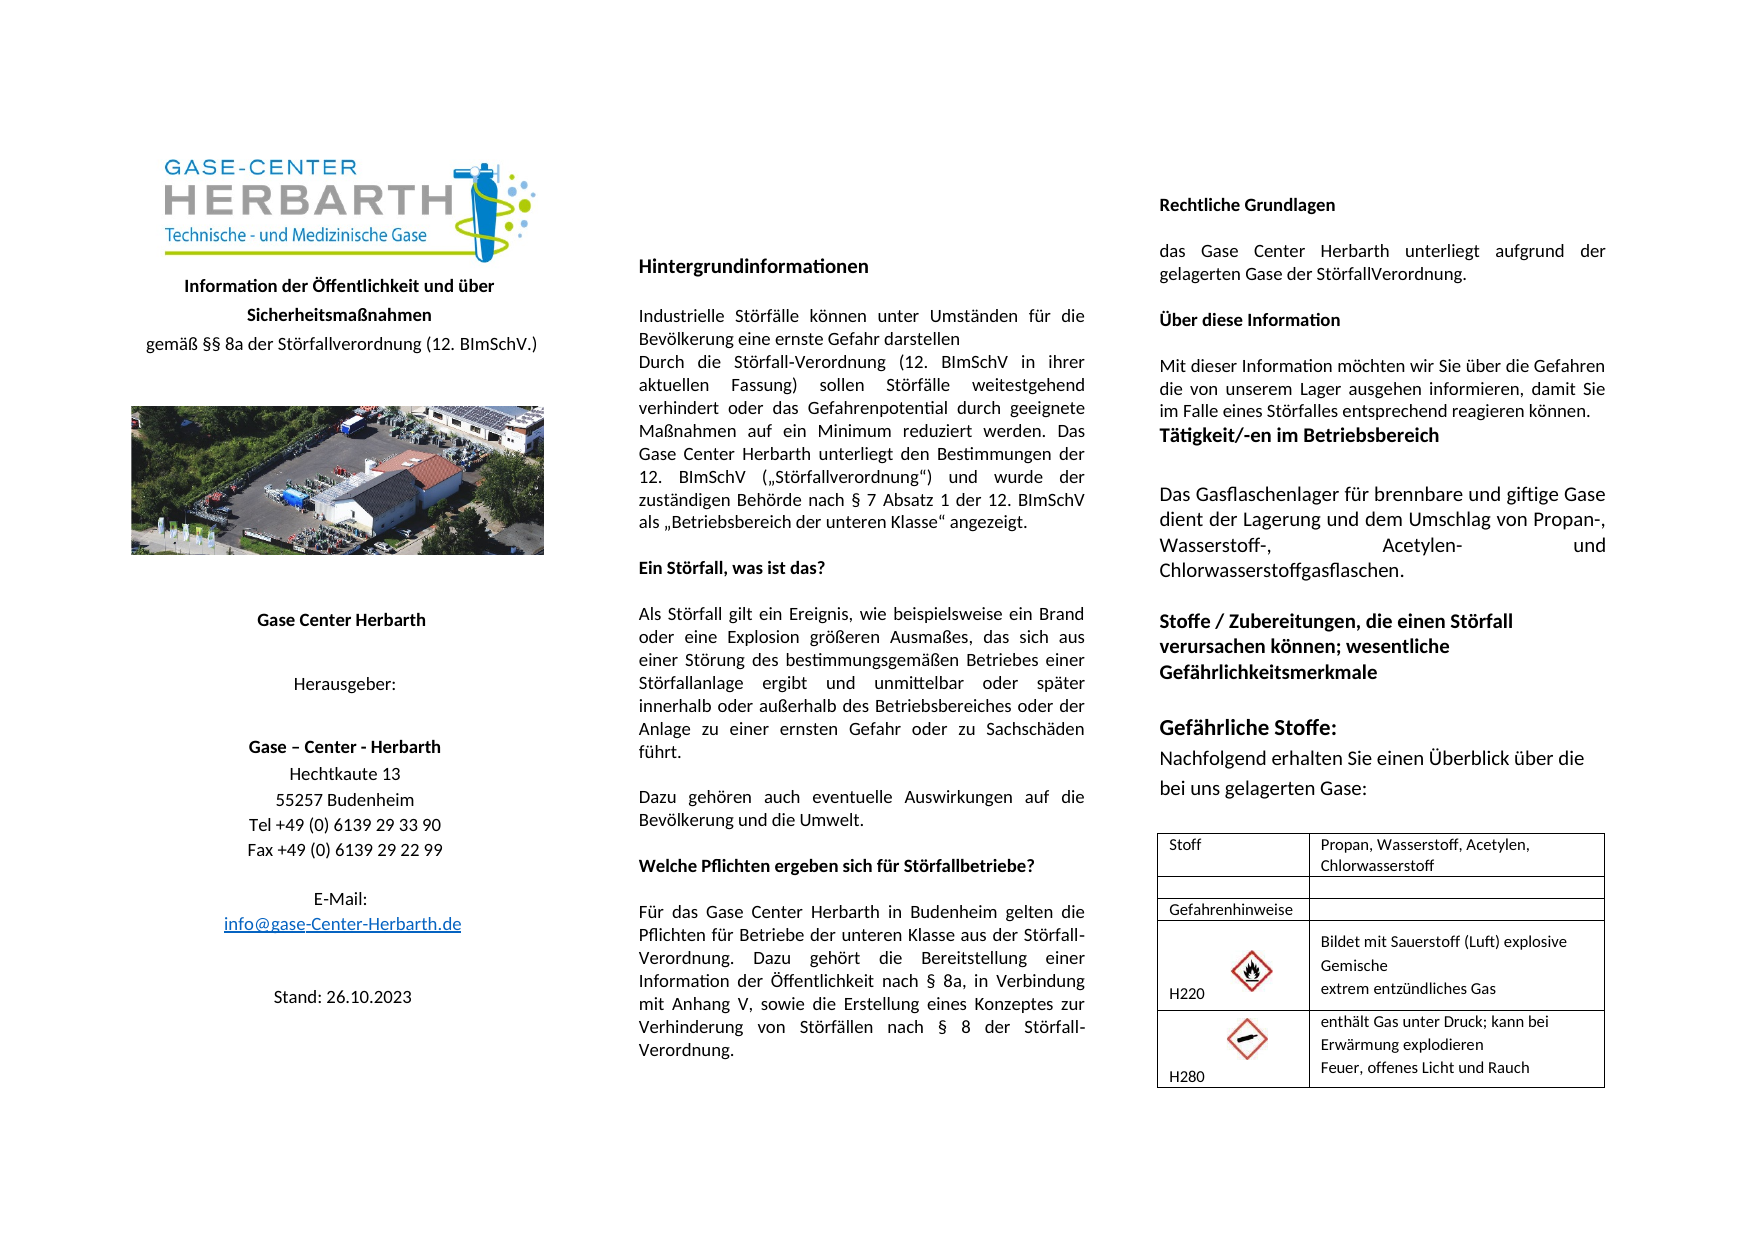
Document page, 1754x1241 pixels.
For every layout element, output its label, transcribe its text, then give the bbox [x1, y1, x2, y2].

table_cell Bildet mit Sauerstoff (Luft) explosive Gemische extrem entzündliches Gas [1310, 921, 1604, 1010]
picture [131, 406, 544, 555]
table_cell H220 [1158, 921, 1309, 1010]
text gemäß §§ 8a der Störfallverordnung (12. BImSchV.) [118, 332, 565, 355]
text Das Gasflaschenlager für brennbare und giftige Gase dient der Lagerung und dem Umschlag von Propan-, Wasserstoff-, Acetylen- und Chlorwasserstoffgasflaschen. [1159, 481, 1606, 583]
text Hechtkaute 13 [118, 758, 572, 787]
picture [1226, 1018, 1268, 1060]
text Herausgeber: [118, 672, 572, 695]
text Stand: 26.10.2023 [118, 985, 567, 1008]
picture [1230, 950, 1273, 992]
text das Gase Center Herbarth unterliegt aufgrund der gelagerten Gase der StörfallVerordnung. [1159, 239, 1606, 285]
text Als Störfall gilt ein Ereignis, wie beispielsweise ein Brand oder eine Explosion größeren Ausmaßes, das sich aus einer Störung des bestimmungsgemäßen Betriebes einer Störfallanlage ergibt und unmittelbar oder später innerhalb oder außerhalb des Betriebsbereiches oder der Anlage zu einer ernsten Gefahr oder zu Sachschäden führt. [639, 602, 1086, 763]
table_cell [1310, 877, 1604, 898]
text Dazu gehören auch eventuelle Auswirkungen auf die Bevölkerung und die Umwelt. [639, 786, 1086, 832]
text E-Mail: [118, 887, 567, 910]
text Gase Center Herbarth [118, 609, 565, 630]
table_header Stoff [1158, 834, 1309, 876]
table_cell enthält Gas unter Druck; kann bei Erwärmung explodieren Feuer, offenes Licht und Rauch [1310, 1011, 1604, 1087]
text Durch die Störfall‐Verordnung (12. BImSchV in ihrer aktuellen Fassung) sollen Störfälle weitestgehend verhindert oder das Gefahrenpotential durch geeignete Maßnahmen auf ein Minimum reduziert werden. Das Gase Center Herbarth unterliegt den Bestimmungen der 12. BImSchV („Störfallverordnung“) und wurde der zuständigen Behörde nach § 7 Absatz 1 der 12. BImSchV als „Betriebsbereich der unteren Klasse“ angezeigt. [639, 350, 1086, 534]
text Welche Pflichten ergeben sich für Störfallbetriebe? [639, 854, 1086, 877]
table_cell Gefahrenhinweise [1158, 899, 1309, 919]
text Rechtliche Grundlagen [1159, 193, 1606, 216]
text info@gase-Center-Herbarth.de [118, 912, 567, 935]
table_cell [1310, 899, 1604, 919]
table_cell H280 [1158, 1011, 1309, 1087]
text Für das Gase Center Herbarth in Budenheim gelten die Pflichten für Betriebe der unteren Klasse aus der Störfall‐Verordnung. Dazu gehört die Bereitstellung einer Information der Öffentlichkeit nach § 8a, in Verbindung mit Anhang V, sowie die Erstellung eines Konzeptes zur Verhinderung von Störfällen nach § 8 der Störfall‐Verordnung. [639, 900, 1086, 1061]
text Gase – Center - Herbarth [118, 735, 572, 758]
text Hintergrundinformationen [639, 254, 1086, 279]
text Stoffe / Zubereitungen, die einen Störfall verursachen können; wesentliche Gefährlichkeitsmerkmale [1159, 608, 1606, 684]
text Über diese Information [1159, 308, 1606, 331]
text Tel +49 (0) 6139 29 33 90 [118, 812, 572, 837]
text Mit dieser Information möchten wir Sie über die Gefahren die von unserem Lager ausgehen informieren, damit Sie im Falle eines Störfalles entsprechend reagieren können. [1159, 354, 1606, 423]
text Fax +49 (0) 6139 29 22 99 [118, 837, 572, 861]
text Sicherheitsmaßnahmen [118, 303, 565, 326]
text Ein Störfall, was ist das? [639, 557, 1086, 579]
text 55257 Budenheim [118, 787, 572, 812]
table_cell [1158, 877, 1309, 898]
text Industrielle Störfälle können unter Umständen für die Bevölkerung eine ernste Gefahr darstellen [639, 304, 1086, 350]
text Tätigkeit/-en im Betriebsbereich [1159, 423, 1602, 448]
text Gefährliche Stoffe: [1159, 713, 1606, 741]
picture [146, 111, 545, 298]
text Nachfolgend erhalten Sie einen Überblick über die bei uns gelagerten Gase: [1159, 746, 1606, 800]
table_header Propan, Wasserstoff, Acetylen, Chlorwasserstoff [1310, 834, 1604, 876]
